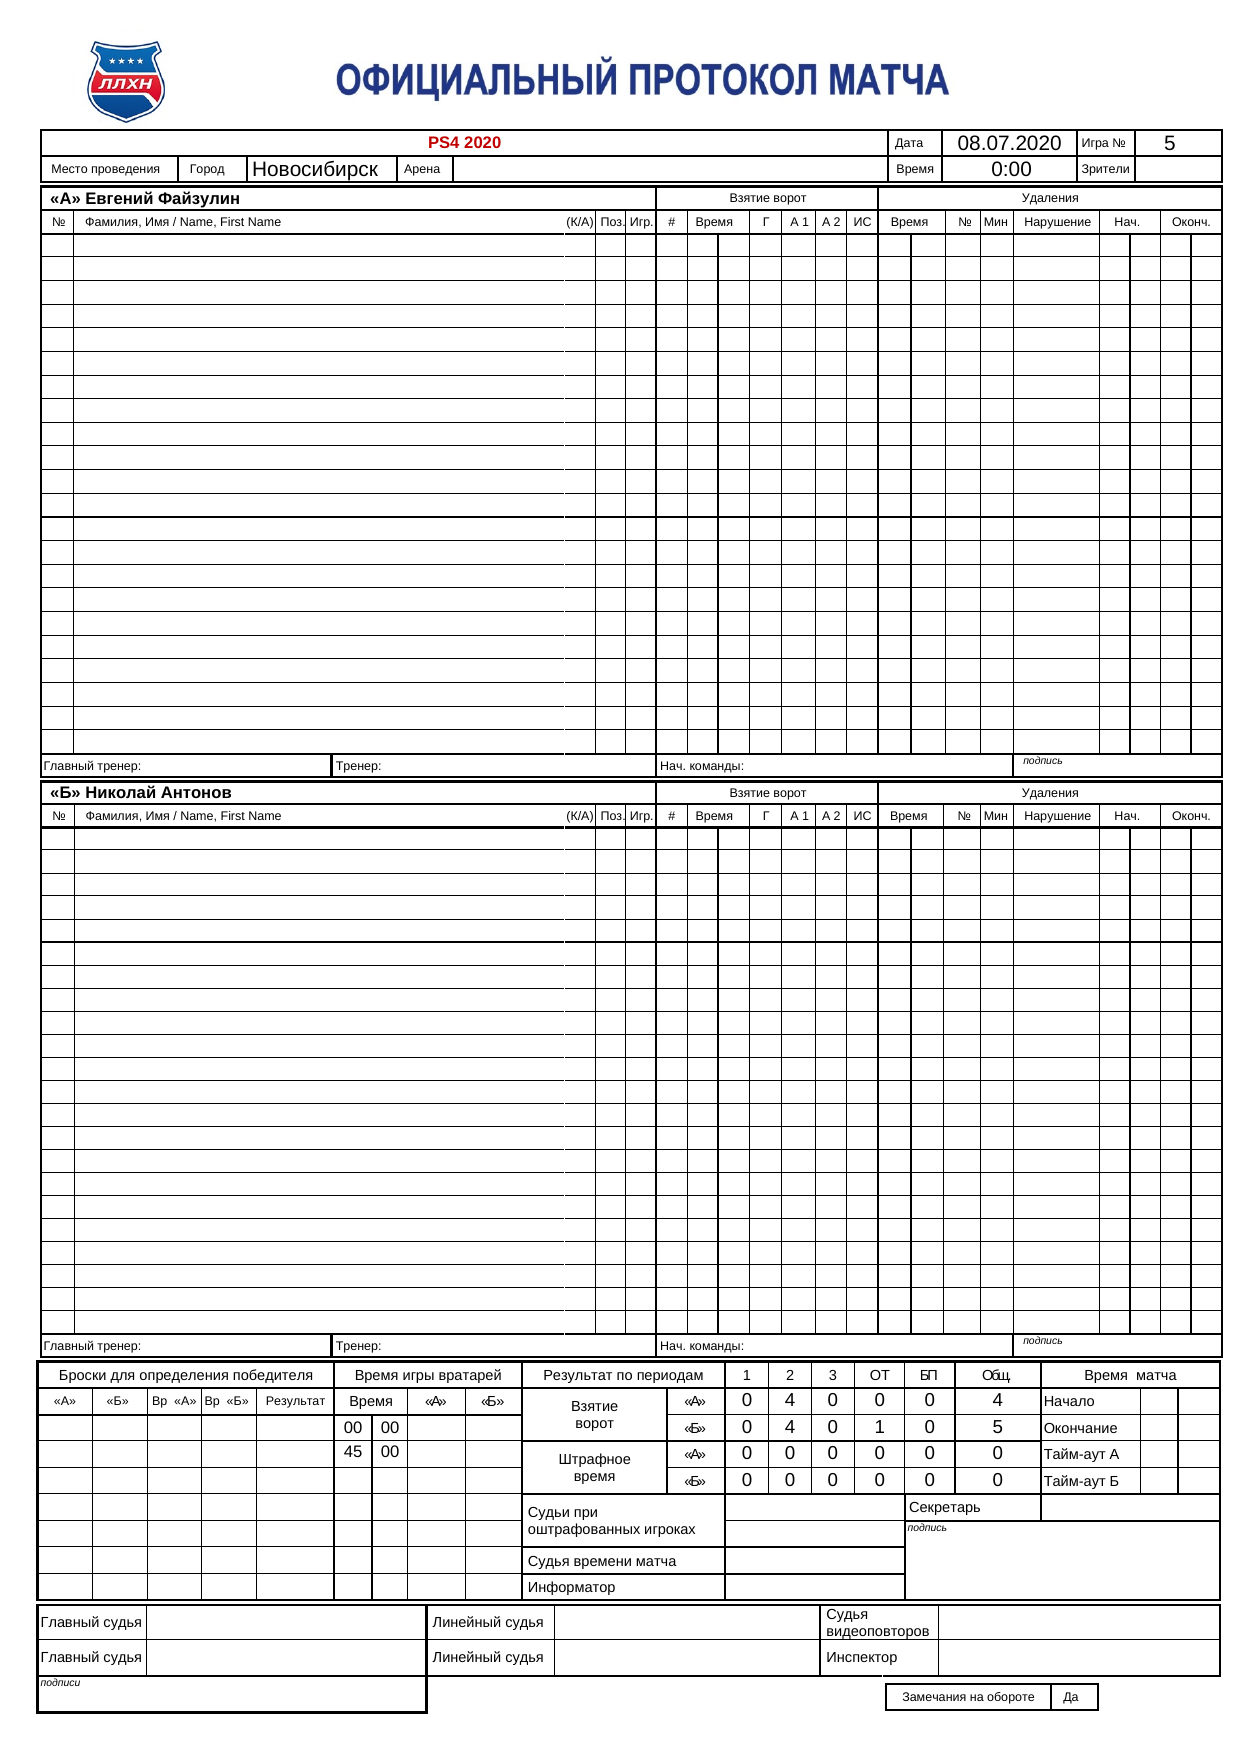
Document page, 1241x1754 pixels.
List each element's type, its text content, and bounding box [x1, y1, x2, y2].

table_cell А 2 [816, 211, 846, 233]
table_cell 0 [726, 1415, 768, 1440]
table_cell [1131, 850, 1160, 872]
table_cell [750, 1104, 781, 1126]
table_cell [626, 966, 655, 987]
table_cell [879, 612, 910, 634]
table_cell [257, 1416, 333, 1440]
table_cell [912, 1150, 943, 1172]
table_cell [565, 896, 595, 918]
table_cell (К/А) [565, 805, 595, 826]
table_cell [750, 943, 781, 964]
table_cell [596, 352, 625, 374]
table_cell [657, 920, 687, 941]
table_header 3 [812, 1363, 854, 1387]
table_cell [565, 730, 595, 753]
table_cell [981, 588, 1013, 611]
table_cell [750, 281, 781, 303]
table_cell Город [179, 157, 246, 181]
table_cell [944, 896, 980, 918]
table_cell [75, 1219, 564, 1241]
table_cell [1161, 399, 1190, 422]
table_cell [565, 1242, 595, 1264]
table_cell [782, 1127, 815, 1149]
table_cell [408, 1416, 465, 1440]
table_cell [42, 1104, 74, 1126]
table_cell 0 [812, 1415, 854, 1440]
table_cell Оконч. [1161, 805, 1221, 826]
table_cell [912, 1265, 943, 1287]
table_header Игра № [1078, 131, 1134, 155]
table_cell [657, 565, 687, 587]
table_cell [657, 707, 687, 729]
table_cell [596, 612, 625, 634]
table_cell [750, 328, 781, 351]
table_cell [1014, 1311, 1099, 1333]
table_cell [912, 920, 943, 941]
table_cell [816, 707, 846, 729]
table_cell [1192, 541, 1221, 564]
table_cell [1100, 920, 1129, 941]
table_cell [1131, 966, 1160, 987]
table_cell [626, 399, 655, 422]
table_cell [565, 518, 595, 540]
table_cell [688, 1288, 717, 1310]
table_cell [657, 1219, 687, 1241]
table_cell [912, 989, 943, 1011]
table_cell [879, 1150, 910, 1172]
table_cell [1014, 446, 1099, 469]
table_cell [1161, 1311, 1190, 1333]
table_cell [596, 588, 625, 611]
table_cell [42, 683, 73, 706]
table_cell [1014, 1104, 1099, 1126]
table_cell Тайм-аут А [1042, 1441, 1140, 1467]
table_cell [981, 1242, 1013, 1264]
table_cell [75, 1035, 564, 1057]
table_cell [879, 1242, 910, 1264]
table_cell [1161, 352, 1190, 374]
table_cell [879, 446, 910, 469]
table_cell [782, 281, 815, 303]
table_cell [39, 1416, 92, 1440]
table_cell [657, 874, 687, 895]
table_cell [750, 1035, 781, 1057]
table_cell [565, 1196, 595, 1218]
table_cell [847, 1196, 877, 1218]
table_cell Судьи при оштрафованных игроках [523, 1495, 724, 1546]
table_cell [847, 829, 877, 849]
table_cell [454, 157, 887, 181]
table_cell [1131, 1196, 1160, 1218]
table_cell [148, 1494, 201, 1520]
table_cell [565, 874, 595, 895]
table_cell [1100, 257, 1129, 280]
table_cell «А» [668, 1389, 724, 1413]
table_cell 4 [956, 1389, 1040, 1413]
table_cell Время [688, 805, 749, 826]
table_cell [596, 896, 625, 918]
table_cell [1100, 612, 1129, 634]
table_cell [565, 943, 595, 964]
table_cell [1161, 612, 1190, 634]
table_cell [750, 376, 781, 398]
table_cell [981, 1150, 1013, 1172]
table_cell [750, 1012, 781, 1033]
table_cell [782, 1150, 815, 1172]
table_cell [981, 966, 1013, 987]
table_cell [93, 1441, 147, 1467]
table_cell [657, 1150, 687, 1172]
table_cell [596, 1311, 625, 1333]
table_cell [847, 1219, 877, 1241]
table_cell [912, 588, 945, 611]
table_cell [1014, 1150, 1099, 1172]
table_cell [466, 1441, 521, 1467]
table_cell [42, 423, 73, 445]
table_cell 0 [726, 1389, 768, 1413]
table_cell [944, 1219, 980, 1241]
table_cell [657, 1081, 687, 1103]
table_cell [202, 1494, 256, 1520]
table_cell [148, 1547, 201, 1573]
table_cell [75, 920, 564, 941]
table_cell [981, 659, 1013, 682]
table_cell [912, 636, 945, 658]
table_cell [39, 1574, 92, 1599]
table_cell [1161, 1081, 1190, 1103]
table_cell Время [889, 157, 941, 181]
table_cell [782, 989, 815, 1011]
table_cell 0 [769, 1468, 811, 1493]
table_cell [1014, 989, 1099, 1011]
table_cell 0 [956, 1468, 1040, 1493]
table_cell [657, 1127, 687, 1149]
table_cell [42, 1012, 74, 1033]
table_cell [750, 1219, 781, 1241]
table_cell [719, 683, 749, 706]
table_cell [1100, 423, 1129, 445]
table_cell [1014, 1288, 1099, 1310]
table_cell [946, 235, 980, 256]
table_cell [1131, 494, 1160, 516]
table_cell [981, 328, 1013, 351]
table_cell [42, 1127, 74, 1149]
table_cell [596, 494, 625, 516]
table_cell [879, 829, 910, 849]
table_cell [719, 1265, 749, 1287]
table_cell [428, 1677, 882, 1711]
table_header Результат по периодам [523, 1363, 724, 1387]
table_cell [847, 707, 877, 729]
table_cell [912, 257, 945, 280]
table_cell [816, 1196, 846, 1218]
table_cell [1161, 423, 1190, 445]
table_cell [1141, 1468, 1177, 1493]
table_cell [782, 1196, 815, 1218]
table_cell Тренер: [333, 1335, 655, 1356]
table_cell [847, 1012, 877, 1033]
table_cell [1014, 281, 1099, 303]
table_cell [1131, 588, 1160, 611]
table_cell [981, 943, 1013, 964]
table_cell [1131, 328, 1160, 351]
table_cell [1131, 829, 1160, 849]
table_cell [750, 829, 781, 849]
table_cell [750, 612, 781, 634]
table_cell № [944, 805, 980, 826]
table_cell [912, 328, 945, 351]
table_header Взятие ворот [657, 188, 877, 209]
table_cell [1161, 989, 1190, 1011]
table_cell [596, 1058, 625, 1079]
table_cell [42, 1288, 74, 1310]
table_cell [816, 494, 846, 516]
table_cell [373, 1547, 407, 1573]
table_cell [719, 281, 749, 303]
table_cell [565, 399, 595, 422]
table_cell [946, 470, 980, 493]
table_cell [981, 399, 1013, 422]
table_cell [688, 1012, 717, 1033]
table_cell [42, 612, 73, 634]
table_cell [1161, 257, 1190, 280]
table_cell [1131, 683, 1160, 706]
table_cell [42, 494, 73, 516]
table_cell [565, 352, 595, 374]
table_cell [93, 1521, 147, 1546]
table_cell [981, 896, 1013, 918]
table_cell [847, 281, 877, 303]
table_cell [596, 257, 625, 280]
table_cell [596, 683, 625, 706]
table_cell [1131, 257, 1160, 280]
table_cell [1161, 920, 1190, 941]
table_cell Время [688, 211, 749, 233]
table_cell [657, 612, 687, 634]
table_cell [1192, 659, 1221, 682]
table_cell [42, 328, 73, 351]
table_cell [719, 1288, 749, 1310]
table_cell [75, 1058, 564, 1079]
table_cell [1131, 1012, 1160, 1033]
table_cell Г [750, 805, 781, 826]
table_cell [626, 470, 655, 493]
table_cell [750, 1242, 781, 1264]
table_cell [688, 257, 717, 280]
table_cell [466, 1521, 521, 1546]
table_cell [565, 636, 595, 658]
table_cell [816, 328, 846, 351]
table_cell [626, 989, 655, 1011]
table_cell «Б » [466, 1389, 521, 1413]
table_cell [148, 1574, 201, 1599]
table_cell [719, 518, 749, 540]
table_cell [466, 1574, 521, 1599]
table_cell [719, 494, 749, 516]
table_cell [74, 257, 564, 280]
table_cell [782, 874, 815, 895]
table_cell Нач. [1100, 211, 1160, 233]
table_cell [1192, 1058, 1221, 1079]
table_cell [688, 399, 717, 422]
table_cell [1100, 707, 1129, 729]
table_cell [626, 707, 655, 729]
table_cell [879, 1288, 910, 1310]
table_cell [596, 1081, 625, 1103]
table_cell [657, 1288, 687, 1310]
table_cell [565, 305, 595, 327]
table_cell [719, 588, 749, 611]
table_cell Время [879, 805, 943, 826]
table_cell [257, 1494, 333, 1520]
table_cell [946, 518, 980, 540]
table_cell [944, 1058, 980, 1079]
table_cell [1014, 874, 1099, 895]
table_cell [596, 281, 625, 303]
table_cell [42, 636, 73, 658]
table_cell [726, 1521, 904, 1546]
table_cell (К/А) [565, 211, 595, 233]
table_cell Новосибирск [248, 157, 396, 181]
table_cell [847, 470, 877, 493]
table_cell [719, 1173, 749, 1195]
table_cell [944, 966, 980, 987]
table_cell [816, 1242, 846, 1264]
table_cell Мин [981, 805, 1013, 826]
table_cell [408, 1521, 465, 1546]
table_cell [1131, 305, 1160, 327]
table_cell [719, 235, 749, 256]
table_cell [816, 850, 846, 872]
table_cell [565, 1173, 595, 1195]
table_cell [750, 874, 781, 895]
table_cell [719, 1035, 749, 1057]
table_cell [1192, 1012, 1221, 1033]
table_cell [981, 1265, 1013, 1287]
table_cell [750, 920, 781, 941]
table_cell [1014, 1265, 1099, 1287]
table_cell [816, 1104, 846, 1126]
table_cell [75, 1150, 564, 1172]
table_cell [1131, 636, 1160, 658]
table_cell [939, 1606, 1219, 1639]
table_cell [879, 1311, 910, 1333]
table_cell [1161, 1219, 1190, 1241]
table_cell [74, 588, 564, 611]
table_cell [1192, 494, 1221, 516]
table_cell «Б» [668, 1468, 724, 1493]
table_cell [944, 874, 980, 895]
table_cell 0 [726, 1468, 768, 1493]
table_cell [596, 1104, 625, 1126]
table_cell [912, 1173, 943, 1195]
table_cell [816, 1058, 846, 1079]
table_cell [148, 1441, 201, 1467]
table_cell [750, 235, 781, 256]
table_cell [1014, 1058, 1099, 1079]
table_cell [39, 1494, 92, 1520]
table_header Дата [889, 131, 941, 155]
table_cell 0 [905, 1442, 954, 1467]
table_cell [626, 1311, 655, 1333]
table_cell [719, 446, 749, 469]
table_cell [1131, 446, 1160, 469]
table_cell [719, 423, 749, 445]
table_cell [688, 352, 717, 374]
table_cell [1192, 376, 1221, 398]
table_cell [688, 989, 717, 1011]
table_cell [782, 1173, 815, 1195]
table_cell [946, 636, 980, 658]
table_cell [42, 659, 73, 682]
table_cell [944, 829, 980, 849]
table_cell [75, 829, 564, 849]
table_cell [816, 1311, 846, 1333]
table_cell [75, 1196, 564, 1218]
table_cell [1161, 470, 1190, 493]
table_cell Нач. команды: [657, 1335, 1012, 1356]
table_cell [750, 1150, 781, 1172]
table_cell [657, 730, 687, 753]
table_cell [1131, 730, 1160, 753]
table_cell [1100, 966, 1129, 987]
table_cell [657, 1196, 687, 1218]
table_cell [1014, 423, 1099, 445]
table_cell [565, 1058, 595, 1079]
table_cell [912, 1012, 943, 1033]
table_cell [816, 281, 846, 303]
table_cell [879, 659, 910, 682]
table_cell [847, 423, 877, 445]
table_cell [39, 1441, 92, 1467]
table_cell [596, 399, 625, 422]
table_cell [879, 730, 910, 753]
table_cell [596, 636, 625, 658]
table_cell [782, 1104, 815, 1126]
table_cell [719, 850, 749, 872]
table_cell 4 [769, 1415, 811, 1440]
table_cell [782, 659, 815, 682]
table_cell [816, 1173, 846, 1195]
table_cell [1100, 730, 1129, 753]
table_cell [847, 328, 877, 351]
table_cell [42, 966, 74, 987]
table_cell [879, 1127, 910, 1149]
table_cell [1192, 1311, 1221, 1333]
table_cell [626, 494, 655, 516]
table_cell [626, 850, 655, 872]
table_cell [202, 1441, 256, 1467]
table_cell [782, 305, 815, 327]
table_cell [555, 1606, 819, 1639]
table_header Взятие ворот [657, 783, 877, 803]
table_cell [816, 730, 846, 753]
table_cell [565, 376, 595, 398]
table_cell [1014, 1242, 1099, 1264]
table_cell [596, 235, 625, 256]
table_cell [257, 1521, 333, 1546]
table_cell [912, 1196, 943, 1218]
table_cell [626, 1196, 655, 1218]
table_cell [946, 423, 980, 445]
table_cell [782, 707, 815, 729]
table_cell [847, 565, 877, 587]
table_cell 5 [956, 1415, 1040, 1440]
table_cell [847, 1127, 877, 1149]
table_cell [1014, 518, 1099, 540]
table_cell [596, 874, 625, 895]
table_cell [847, 399, 877, 422]
table_cell [944, 1242, 980, 1264]
table_cell [74, 565, 564, 587]
table_cell 0 [855, 1468, 904, 1493]
table_cell [816, 446, 846, 469]
table_cell [1161, 518, 1190, 540]
table_cell [657, 423, 687, 445]
table_cell 0 [905, 1415, 954, 1440]
table_cell 0 [812, 1389, 854, 1413]
table_cell [782, 399, 815, 422]
table_cell [750, 659, 781, 682]
table_header 08.07.2020 [943, 131, 1076, 155]
table_cell [782, 920, 815, 941]
table_cell [565, 966, 595, 987]
table_cell 0:00 [943, 157, 1076, 181]
table_cell [75, 1127, 564, 1149]
table_cell [1161, 1035, 1190, 1057]
table_cell [816, 470, 846, 493]
table_cell [879, 588, 910, 611]
table_cell [782, 352, 815, 374]
table_cell [816, 612, 846, 634]
table_cell [1179, 1441, 1219, 1467]
table_cell [847, 541, 877, 564]
table_cell [1014, 352, 1099, 374]
table_cell [1161, 1058, 1190, 1079]
table_cell [944, 1012, 980, 1033]
table_cell [596, 518, 625, 540]
table_cell Результат [257, 1389, 333, 1413]
table_cell [1192, 989, 1221, 1011]
table_cell [782, 446, 815, 469]
table_cell [1014, 850, 1099, 872]
table_cell [1131, 235, 1160, 256]
table_cell [1136, 157, 1221, 181]
table_cell [626, 281, 655, 303]
table_cell [688, 541, 717, 564]
table_cell [946, 730, 980, 753]
table_cell [847, 1265, 877, 1287]
table_cell Фамилия, Имя / Name, First Name [75, 805, 565, 826]
table_cell [1192, 943, 1221, 964]
table_cell [816, 518, 846, 540]
table_cell [944, 1196, 980, 1218]
table_cell [816, 989, 846, 1011]
table_cell [42, 1150, 74, 1172]
table_cell [816, 565, 846, 587]
table_cell [782, 1311, 815, 1333]
table_cell [1100, 874, 1129, 895]
table_cell 00 [335, 1416, 371, 1440]
table_cell [726, 1548, 904, 1573]
table_cell [466, 1416, 521, 1440]
table_cell «А» [39, 1389, 92, 1413]
table_cell Мин [981, 211, 1013, 233]
table_cell [912, 874, 943, 895]
table_cell [719, 896, 749, 918]
table_cell [626, 683, 655, 706]
table_cell [912, 730, 945, 753]
table_cell [750, 518, 781, 540]
table_cell [1161, 943, 1190, 964]
table_cell Вр «А» [148, 1389, 201, 1413]
table_cell [879, 399, 910, 422]
table_cell [847, 730, 877, 753]
table_cell [42, 1081, 74, 1103]
table_cell [912, 470, 945, 493]
table_cell [1192, 636, 1221, 658]
table_cell [816, 399, 846, 422]
table_cell [1161, 1288, 1190, 1310]
table_cell [944, 1127, 980, 1149]
table_cell [1161, 541, 1190, 564]
table_cell [74, 730, 564, 753]
table_cell [816, 588, 846, 611]
table_cell [750, 966, 781, 987]
table_cell [782, 1035, 815, 1057]
table_cell [1014, 1035, 1099, 1057]
table_cell [688, 588, 717, 611]
table_cell [626, 257, 655, 280]
table_cell [74, 683, 564, 706]
table_cell [946, 707, 980, 729]
table_cell [688, 1104, 717, 1126]
table_cell [1131, 612, 1160, 634]
table_cell [981, 565, 1013, 587]
table_cell [1014, 829, 1099, 849]
table_cell [816, 376, 846, 398]
table_cell [596, 470, 625, 493]
table_cell [782, 683, 815, 706]
table_cell [688, 829, 717, 849]
table_cell [750, 1288, 781, 1310]
table_cell [1192, 730, 1221, 753]
table_cell [847, 588, 877, 611]
table_cell [565, 541, 595, 564]
table_cell [75, 966, 564, 987]
table_cell [688, 235, 717, 256]
table_cell [626, 352, 655, 374]
table_cell [1100, 1127, 1129, 1149]
table_cell [750, 305, 781, 327]
table_cell [1131, 920, 1160, 941]
table_cell [946, 494, 980, 516]
table_cell Инспектор [821, 1640, 938, 1675]
table_cell [626, 943, 655, 964]
table_cell [555, 1640, 819, 1675]
table_cell [750, 896, 781, 918]
table_cell [719, 470, 749, 493]
table_cell [74, 352, 564, 374]
table_cell [1192, 518, 1221, 540]
table_cell [1100, 1104, 1129, 1126]
table_cell [1014, 1196, 1099, 1218]
table_cell [1100, 683, 1129, 706]
table_cell [1014, 494, 1099, 516]
table_cell [847, 659, 877, 682]
table_cell [750, 470, 781, 493]
table_cell [74, 707, 564, 729]
table_cell [626, 1242, 655, 1264]
table_cell 0 [855, 1442, 904, 1467]
table_cell [944, 989, 980, 1011]
table_cell [688, 446, 717, 469]
table_cell [816, 943, 846, 964]
table_cell [42, 943, 74, 964]
table_cell [879, 1012, 910, 1033]
table_cell [1192, 399, 1221, 422]
table_cell [816, 1265, 846, 1287]
table_cell [1131, 874, 1160, 895]
table_cell [782, 1265, 815, 1287]
table_cell [688, 659, 717, 682]
table_cell [1161, 446, 1190, 469]
table_cell [565, 1265, 595, 1287]
table_cell [657, 1058, 687, 1079]
table_cell [981, 636, 1013, 658]
table_cell [596, 707, 625, 729]
table_cell [1014, 707, 1099, 729]
table_cell Г [750, 211, 781, 233]
table_cell [879, 565, 910, 587]
table_cell ИС [847, 805, 877, 826]
table_cell [816, 1012, 846, 1033]
table_cell [148, 1521, 201, 1546]
table_cell [626, 659, 655, 682]
table_cell [750, 541, 781, 564]
table_cell [1100, 1173, 1129, 1195]
table_cell [719, 352, 749, 374]
table_header «А» Евгений Файзулин [42, 188, 655, 209]
table_cell [39, 1468, 92, 1493]
table_cell [719, 1104, 749, 1126]
table_cell [1192, 281, 1221, 303]
table_cell [816, 1150, 846, 1172]
table_header Время игры вратарей [335, 1363, 521, 1387]
table_cell [782, 1219, 815, 1241]
table_cell [565, 707, 595, 729]
table_cell [147, 1606, 425, 1639]
table_cell [719, 1196, 749, 1218]
table_cell [202, 1547, 256, 1573]
table_cell [1100, 376, 1129, 398]
table_cell Главный судья [39, 1606, 146, 1639]
table_cell [1131, 399, 1160, 422]
table_cell [42, 1311, 74, 1333]
table_cell [816, 423, 846, 445]
table_cell [657, 446, 687, 469]
table_cell [1014, 1081, 1099, 1103]
table_cell 00 [373, 1416, 407, 1440]
table_cell [879, 707, 910, 729]
table_cell [981, 730, 1013, 753]
table_cell [1131, 659, 1160, 682]
table_cell [879, 423, 910, 445]
table_cell Тайм-аут Б [1042, 1468, 1140, 1493]
table_cell [1100, 470, 1129, 493]
table_cell [1192, 446, 1221, 469]
table_cell [1192, 1196, 1221, 1218]
table_cell [565, 850, 595, 872]
table_cell [750, 1311, 781, 1333]
table_cell 0 [812, 1442, 854, 1467]
table_cell [688, 1242, 717, 1264]
table_cell [1131, 1081, 1160, 1103]
table_cell [626, 896, 655, 918]
table_cell А 1 [782, 211, 815, 233]
table_cell Судья видеоповторов [821, 1606, 938, 1639]
table_cell [782, 1058, 815, 1079]
table_cell [912, 1081, 943, 1103]
table_cell [1014, 470, 1099, 493]
table_cell [596, 989, 625, 1011]
table_cell [74, 518, 564, 540]
table_cell 0 [726, 1442, 768, 1467]
table_cell [912, 1311, 943, 1333]
table_cell [42, 989, 74, 1011]
table_cell [981, 446, 1013, 469]
table_cell [782, 470, 815, 493]
table_cell [879, 1035, 910, 1057]
table_cell [1131, 1288, 1160, 1310]
table_cell [596, 1150, 625, 1172]
table_cell [1131, 541, 1160, 564]
table_cell [946, 541, 980, 564]
table_cell [1161, 896, 1190, 918]
table_cell ИС [847, 211, 877, 233]
table_cell [1131, 1058, 1160, 1079]
table_cell Арена [398, 157, 452, 181]
table_cell [42, 470, 73, 493]
table_cell [912, 1219, 943, 1241]
table_cell [626, 612, 655, 634]
table_cell [782, 328, 815, 351]
table_cell [750, 446, 781, 469]
table_cell [879, 494, 910, 516]
table_cell [335, 1494, 371, 1520]
table_cell [1014, 730, 1099, 753]
table_cell [657, 328, 687, 351]
table_cell [657, 1311, 687, 1333]
table_cell [879, 518, 910, 540]
table_cell [1192, 423, 1221, 445]
table_cell [944, 1288, 980, 1310]
table_cell [981, 850, 1013, 872]
table_cell [816, 636, 846, 658]
table_cell [946, 305, 980, 327]
table_cell [688, 470, 717, 493]
table_cell [847, 494, 877, 516]
table_cell [657, 636, 687, 658]
table_cell [847, 1058, 877, 1079]
table_cell [1192, 874, 1221, 895]
table_cell [688, 305, 717, 327]
table_cell [596, 1242, 625, 1264]
table_cell Главный тренер: [42, 1335, 330, 1356]
table_cell [847, 612, 877, 634]
table_cell [74, 328, 564, 351]
table_cell [202, 1416, 256, 1440]
table_cell [847, 1104, 877, 1126]
table_cell [688, 920, 717, 941]
table_cell [879, 636, 910, 658]
table_cell 0 [956, 1442, 1040, 1467]
table_cell [657, 257, 687, 280]
table_cell [750, 683, 781, 706]
table_cell [981, 541, 1013, 564]
table_cell [816, 1219, 846, 1241]
table_cell [750, 707, 781, 729]
table_cell [42, 1196, 74, 1218]
table_cell [847, 966, 877, 987]
table_cell [719, 730, 749, 753]
table_cell [816, 874, 846, 895]
table_cell Нач. [1100, 805, 1160, 826]
table_cell [750, 989, 781, 1011]
table_cell [657, 659, 687, 682]
table_cell [1192, 683, 1221, 706]
table_cell 0 [855, 1389, 904, 1413]
table_cell [1161, 1127, 1190, 1149]
table_cell Начало [1042, 1389, 1140, 1413]
table_cell [782, 518, 815, 540]
table_cell [750, 352, 781, 374]
table_cell [626, 1035, 655, 1057]
table_cell [981, 1058, 1013, 1079]
table_cell [944, 1173, 980, 1195]
table_cell [879, 352, 910, 374]
table_cell [74, 376, 564, 398]
table_cell [1161, 829, 1190, 849]
table_cell [847, 874, 877, 895]
table_cell 4 [769, 1389, 811, 1413]
table_cell [626, 235, 655, 256]
table_cell [944, 1081, 980, 1103]
table_cell [912, 565, 945, 587]
table_cell [1161, 1104, 1190, 1126]
table_cell [1014, 896, 1099, 918]
table_cell [42, 1173, 74, 1195]
table_cell # [657, 211, 687, 233]
table_cell [657, 235, 687, 256]
table_cell [657, 1173, 687, 1195]
table_cell подпись [1014, 755, 1221, 776]
table_cell [1100, 518, 1129, 540]
table_cell [944, 943, 980, 964]
table_cell [657, 518, 687, 540]
table_cell [782, 565, 815, 587]
table_cell [750, 850, 781, 872]
table_cell [42, 1219, 74, 1241]
table_cell [565, 235, 595, 256]
table_cell [1192, 565, 1221, 587]
table_cell [1100, 399, 1129, 422]
table_header PS4 2020 [42, 131, 887, 155]
table_cell [944, 1150, 980, 1172]
table_cell [879, 966, 910, 987]
table_cell [1014, 376, 1099, 398]
table_cell [816, 257, 846, 280]
table_cell [1014, 305, 1099, 327]
table_cell [912, 1058, 943, 1079]
table_cell [816, 896, 846, 918]
table_cell [657, 494, 687, 516]
table_cell [750, 494, 781, 516]
table_cell [688, 565, 717, 587]
table_cell [688, 1127, 717, 1149]
table_cell [257, 1547, 333, 1573]
table_cell [726, 1575, 904, 1599]
table_cell [1161, 636, 1190, 658]
table_cell [912, 281, 945, 303]
table_cell [1131, 423, 1160, 445]
table_cell [688, 874, 717, 895]
table_cell [657, 1242, 687, 1264]
table_cell [946, 352, 980, 374]
table_cell [912, 376, 945, 398]
table_cell [879, 1173, 910, 1195]
table_cell [657, 1012, 687, 1033]
table_cell [626, 1265, 655, 1287]
table_cell [1014, 257, 1099, 280]
table_cell [657, 896, 687, 918]
table_cell [596, 1173, 625, 1195]
table_cell [408, 1468, 465, 1493]
table_cell [565, 257, 595, 280]
table_cell [1014, 966, 1099, 987]
table_cell [719, 1242, 749, 1264]
table_cell [42, 1035, 74, 1057]
table_cell [1100, 446, 1129, 469]
table_cell [981, 423, 1013, 445]
table_cell [1192, 588, 1221, 611]
table_cell № [946, 211, 980, 233]
table_cell [1100, 1196, 1129, 1218]
table_cell [408, 1441, 465, 1467]
table_cell [1192, 707, 1221, 729]
table_cell [879, 281, 910, 303]
table_cell [202, 1468, 256, 1493]
table_cell [688, 1173, 717, 1195]
table_cell [1131, 1035, 1160, 1057]
table_cell «Б» [668, 1415, 724, 1440]
table_cell [782, 423, 815, 445]
table_cell [750, 1127, 781, 1149]
table_cell [1161, 235, 1190, 256]
table_cell [466, 1547, 521, 1573]
table_cell [750, 565, 781, 587]
table_cell [596, 423, 625, 445]
table_cell [981, 1219, 1013, 1241]
table_cell [42, 305, 73, 327]
table_cell [944, 850, 980, 872]
table_cell [1100, 1288, 1129, 1310]
table_cell [946, 376, 980, 398]
table_cell [1014, 1173, 1099, 1195]
table_cell [565, 829, 595, 849]
table_cell [782, 943, 815, 964]
table_cell [596, 1035, 625, 1057]
table_cell [719, 1219, 749, 1241]
table_cell [1014, 588, 1099, 611]
table_cell [879, 989, 910, 1011]
table_cell [847, 989, 877, 1011]
table_cell [816, 1035, 846, 1057]
table_header Общ. [956, 1363, 1040, 1387]
table_cell [565, 1219, 595, 1241]
table_cell [657, 829, 687, 849]
table_cell [1161, 1265, 1190, 1287]
table_cell Главный тренер: [42, 755, 330, 776]
table_cell [879, 683, 910, 706]
table_cell [782, 1081, 815, 1103]
table_cell [816, 1081, 846, 1103]
table_cell [688, 943, 717, 964]
table_cell [981, 257, 1013, 280]
table_cell [750, 1265, 781, 1287]
table_cell [944, 1311, 980, 1333]
table_cell [39, 1547, 92, 1573]
table_cell [688, 1311, 717, 1333]
table_cell [847, 305, 877, 327]
table_cell [148, 1468, 201, 1493]
table_cell [879, 328, 910, 351]
table_cell Время [335, 1389, 407, 1413]
table_cell [847, 683, 877, 706]
table_cell [981, 989, 1013, 1011]
table_cell Взятие ворот [523, 1389, 666, 1440]
table_cell [75, 1173, 564, 1195]
table_cell [1192, 1035, 1221, 1057]
table_cell 00 [373, 1441, 407, 1467]
table_cell [981, 920, 1013, 941]
table_cell [719, 636, 749, 658]
table_cell [75, 1288, 564, 1310]
table_cell [657, 352, 687, 374]
table_cell [981, 352, 1013, 374]
table_cell [1100, 659, 1129, 682]
table_cell [1161, 707, 1190, 729]
table_cell [626, 1219, 655, 1241]
table_cell Время [879, 211, 945, 233]
table_cell [1100, 328, 1129, 351]
table_cell [1100, 1035, 1129, 1057]
table_cell [750, 257, 781, 280]
table_cell [1131, 1219, 1160, 1241]
table_cell [657, 989, 687, 1011]
table_cell [1161, 588, 1190, 611]
table_cell [847, 1288, 877, 1310]
table_cell [74, 612, 564, 634]
table_cell [688, 636, 717, 658]
table_cell [74, 470, 564, 493]
table_cell [626, 446, 655, 469]
table_cell [1100, 281, 1129, 303]
table_cell [879, 943, 910, 964]
table_cell [688, 730, 717, 753]
table_cell [688, 281, 717, 303]
table_cell [1131, 281, 1160, 303]
table_cell [1100, 541, 1129, 564]
table_cell [657, 1265, 687, 1287]
table_cell [879, 235, 910, 256]
table_cell [466, 1468, 521, 1493]
table_cell [75, 1104, 564, 1126]
table_cell [816, 920, 846, 941]
table_cell [912, 352, 945, 374]
table_cell [596, 1288, 625, 1310]
table_cell [719, 1150, 749, 1172]
table_cell № [42, 211, 73, 233]
table_cell [688, 376, 717, 398]
table_cell [816, 829, 846, 849]
table_cell [981, 376, 1013, 398]
table_cell [74, 541, 564, 564]
table_cell [981, 518, 1013, 540]
table_cell [408, 1494, 465, 1520]
table_cell [596, 966, 625, 987]
table_cell [719, 874, 749, 895]
table_cell [688, 1081, 717, 1103]
table_cell [847, 1150, 877, 1172]
table_cell [626, 1173, 655, 1195]
table_cell [1131, 376, 1160, 398]
table_cell [626, 518, 655, 540]
table_cell [847, 446, 877, 469]
table_cell Зрители [1078, 157, 1134, 181]
table_cell [719, 707, 749, 729]
table_cell [1014, 943, 1099, 964]
table_cell [816, 235, 846, 256]
table_cell [879, 541, 910, 564]
table_cell [565, 683, 595, 706]
table_cell [626, 829, 655, 849]
table_cell [981, 1104, 1013, 1126]
table_cell [1161, 659, 1190, 682]
table_cell [565, 1150, 595, 1172]
table_cell [657, 376, 687, 398]
table_cell [626, 1104, 655, 1126]
table_cell [75, 1081, 564, 1103]
table_cell 0 [769, 1442, 811, 1467]
table_cell [657, 399, 687, 422]
table_cell [719, 920, 749, 941]
table_cell [912, 423, 945, 445]
table_cell [626, 328, 655, 351]
table_cell [626, 874, 655, 895]
table_cell [719, 943, 749, 964]
table_cell [1192, 328, 1221, 351]
table_cell «Б» [93, 1389, 147, 1413]
table_cell 1 [855, 1415, 904, 1440]
table_cell Поз. [596, 211, 625, 233]
table_cell [719, 328, 749, 351]
table_cell [626, 565, 655, 587]
table_cell [148, 1416, 201, 1440]
table_cell [847, 1035, 877, 1057]
table_cell [879, 376, 910, 398]
table_cell [93, 1416, 147, 1440]
table_cell [750, 1196, 781, 1218]
table_cell [816, 541, 846, 564]
table_cell [565, 1288, 595, 1310]
table_cell [1192, 850, 1221, 872]
table_cell [879, 1219, 910, 1241]
table_cell [782, 730, 815, 753]
table_cell [42, 518, 73, 540]
table_cell [912, 399, 945, 422]
table_cell [750, 588, 781, 611]
table_cell [1014, 328, 1099, 351]
table_cell [373, 1494, 407, 1520]
table_cell [596, 920, 625, 941]
table_cell [719, 1012, 749, 1033]
table_cell [1100, 565, 1129, 587]
table_cell [1131, 1104, 1160, 1126]
picture [5, 28, 1179, 129]
table_cell [42, 1265, 74, 1287]
table_cell [93, 1468, 147, 1493]
table_cell [657, 541, 687, 564]
table_cell [657, 966, 687, 987]
table_cell [1131, 943, 1160, 964]
table_cell [981, 1196, 1013, 1218]
table_cell [657, 470, 687, 493]
table_cell подписи [39, 1677, 425, 1711]
table_cell [202, 1574, 256, 1599]
table_cell [565, 612, 595, 634]
table_cell [626, 376, 655, 398]
table_cell [1014, 1127, 1099, 1149]
table_cell [75, 874, 564, 895]
table_cell [1131, 1127, 1160, 1149]
table_cell [879, 470, 910, 493]
table_cell [42, 829, 74, 849]
table_cell [847, 920, 877, 941]
table_cell [626, 1058, 655, 1079]
table_cell [981, 305, 1013, 327]
table_cell [750, 1173, 781, 1195]
table_cell [657, 281, 687, 303]
table_cell [42, 281, 73, 303]
table_cell [93, 1547, 147, 1573]
table_cell [816, 966, 846, 987]
table_cell [981, 1127, 1013, 1149]
table_cell [1100, 1058, 1129, 1079]
table_cell [1099, 1682, 1220, 1711]
table_cell [596, 1127, 625, 1149]
table_cell [1100, 494, 1129, 516]
table_header Удаления [879, 783, 1221, 803]
table_cell [1100, 989, 1129, 1011]
table_cell [626, 305, 655, 327]
table_cell [42, 257, 73, 280]
table_cell [946, 659, 980, 682]
table_cell 45 [335, 1441, 371, 1467]
table_cell [879, 1104, 910, 1126]
table_cell [565, 1035, 595, 1057]
table_cell Фамилия, Имя / Name, First Name [74, 211, 565, 233]
table_cell [750, 399, 781, 422]
table_cell Поз. [596, 805, 625, 826]
table_cell [847, 257, 877, 280]
table_cell [1131, 470, 1160, 493]
table_cell [912, 659, 945, 682]
table_cell А 2 [816, 805, 846, 826]
table_cell [42, 399, 73, 422]
table_cell [466, 1494, 521, 1520]
table_cell [565, 565, 595, 587]
table_cell [1100, 588, 1129, 611]
table_cell Нач. команды: [657, 755, 1012, 776]
table_cell [688, 707, 717, 729]
table_cell А 1 [782, 805, 815, 826]
table_cell [847, 896, 877, 918]
table_cell [847, 850, 877, 872]
table_cell [1131, 1265, 1160, 1287]
table_cell [944, 1104, 980, 1126]
table_cell [257, 1441, 333, 1467]
table_cell [1100, 896, 1129, 918]
table_cell Нарушение [1014, 805, 1099, 826]
table_cell [981, 1311, 1013, 1333]
table_cell [1131, 1311, 1160, 1333]
table_cell [1014, 659, 1099, 682]
table_cell [1161, 305, 1190, 327]
table_cell 0 [905, 1389, 954, 1413]
table_cell [1192, 470, 1221, 493]
table_header 5 [1136, 131, 1221, 155]
table_cell [1192, 1150, 1221, 1172]
table_cell [719, 305, 749, 327]
table_cell [847, 1311, 877, 1333]
table_cell [946, 612, 980, 634]
table_cell Нарушение [1014, 211, 1099, 233]
table_cell [335, 1574, 371, 1599]
table_cell [816, 659, 846, 682]
table_cell [847, 1242, 877, 1264]
table_cell [1100, 352, 1129, 374]
table_cell [1014, 399, 1099, 422]
table_cell [626, 1288, 655, 1310]
table_cell [879, 1081, 910, 1103]
table_cell [847, 1081, 877, 1103]
table_cell [565, 1104, 595, 1126]
table_cell [719, 257, 749, 280]
table_cell [408, 1547, 465, 1573]
table_cell [596, 328, 625, 351]
table_cell [981, 1012, 1013, 1033]
table_cell Окончание [1042, 1415, 1140, 1440]
table_cell [1192, 257, 1221, 280]
table_cell [1100, 235, 1129, 256]
table_cell [946, 588, 980, 611]
table_cell [74, 399, 564, 422]
table_cell [816, 683, 846, 706]
table_cell [1100, 829, 1129, 849]
table_cell [879, 920, 910, 941]
table_cell [912, 966, 943, 987]
table_cell [847, 376, 877, 398]
table_cell [879, 1058, 910, 1079]
table_cell [42, 235, 73, 256]
table_cell [719, 659, 749, 682]
table_cell [847, 1173, 877, 1195]
table_cell [879, 1196, 910, 1218]
table_cell [1161, 1196, 1190, 1218]
table_cell подпись [906, 1522, 1219, 1599]
table_cell # [657, 805, 687, 826]
table_cell [816, 1127, 846, 1149]
table_cell [1192, 1127, 1221, 1149]
table_cell [626, 1150, 655, 1172]
table_cell [1192, 920, 1221, 941]
table_cell [596, 565, 625, 587]
table_cell [981, 1173, 1013, 1195]
table_cell [939, 1640, 1219, 1675]
table_cell [688, 896, 717, 918]
table_cell [912, 305, 945, 327]
table_cell Линейный судья [428, 1640, 554, 1675]
table_cell [1131, 1150, 1160, 1172]
table_cell [750, 636, 781, 658]
table_cell [373, 1468, 407, 1493]
table_cell [782, 1012, 815, 1033]
table_cell [596, 850, 625, 872]
table_cell 0 [812, 1468, 854, 1493]
table_cell Оконч. [1161, 211, 1221, 233]
table_cell [1179, 1415, 1219, 1440]
table_cell [981, 707, 1013, 729]
table_cell [719, 541, 749, 564]
table_cell [626, 1127, 655, 1149]
table_cell [912, 494, 945, 516]
table_cell [981, 281, 1013, 303]
table_cell [1014, 683, 1099, 706]
table_cell [1179, 1389, 1219, 1413]
table_cell [335, 1468, 371, 1493]
table_cell [1192, 305, 1221, 327]
table_cell [879, 305, 910, 327]
table_cell [719, 829, 749, 849]
table_cell [626, 1012, 655, 1033]
table_cell [565, 328, 595, 351]
table_cell [782, 612, 815, 634]
table_cell [1014, 541, 1099, 564]
table_cell [912, 829, 943, 849]
table_cell [1192, 352, 1221, 374]
table_cell [912, 235, 945, 256]
table_cell [1192, 235, 1221, 256]
table_cell [688, 1219, 717, 1241]
table_cell [1192, 1265, 1221, 1287]
table_cell [1141, 1415, 1177, 1440]
table_cell [782, 257, 815, 280]
table_cell [1141, 1389, 1177, 1413]
table_cell [1161, 565, 1190, 587]
table_cell [1131, 565, 1160, 587]
table_cell [1192, 1104, 1221, 1126]
table_cell [719, 376, 749, 398]
table_cell [657, 683, 687, 706]
table_header Броски для определения победителя [39, 1363, 333, 1387]
table_cell [75, 1012, 564, 1033]
table_cell [75, 896, 564, 918]
table_cell [657, 1104, 687, 1126]
table_cell [1192, 1081, 1221, 1103]
table_cell Линейный судья [428, 1606, 554, 1639]
table_cell [1161, 850, 1190, 872]
table_cell [1161, 376, 1190, 398]
table_cell [626, 636, 655, 658]
table_cell [335, 1521, 371, 1546]
table_cell [657, 1035, 687, 1057]
table_cell [1100, 1219, 1129, 1241]
table_cell Информатор [523, 1575, 724, 1599]
table_cell [74, 636, 564, 658]
table_cell [74, 446, 564, 469]
table_cell [912, 707, 945, 729]
table_cell [42, 352, 73, 374]
table_cell [782, 896, 815, 918]
table_cell [626, 920, 655, 941]
table_header 1 [726, 1363, 768, 1387]
table_cell [1131, 707, 1160, 729]
table_cell [782, 829, 815, 849]
table_cell [565, 1311, 595, 1333]
table_cell [1131, 989, 1160, 1011]
table_cell Главный судья [39, 1640, 146, 1675]
table_cell Судья времени матча [523, 1548, 724, 1573]
table_cell [912, 1104, 943, 1126]
table_cell [944, 920, 980, 941]
table_cell [1161, 874, 1190, 895]
table_cell [74, 494, 564, 516]
table_cell [626, 1081, 655, 1103]
table_cell [946, 281, 980, 303]
table_cell [981, 235, 1013, 256]
table_cell [879, 850, 910, 872]
table_cell [912, 1242, 943, 1264]
table_cell [93, 1574, 147, 1599]
table_cell [719, 565, 749, 587]
table_cell [565, 1081, 595, 1103]
table_cell [1100, 1242, 1129, 1264]
table_cell [719, 1311, 749, 1333]
table_cell [912, 1288, 943, 1310]
table_cell [565, 1012, 595, 1033]
table_cell [847, 235, 877, 256]
table_cell [1014, 612, 1099, 634]
table_cell [946, 446, 980, 469]
table_cell [847, 943, 877, 964]
table_cell [257, 1574, 333, 1599]
table_cell [657, 943, 687, 964]
table_cell [1161, 730, 1190, 753]
table_cell [565, 920, 595, 941]
table_cell [42, 850, 74, 872]
table_cell [565, 1127, 595, 1149]
table_cell [42, 730, 73, 753]
table_cell [1100, 1012, 1129, 1033]
table_cell [596, 376, 625, 398]
table_cell [565, 494, 595, 516]
table_cell [912, 518, 945, 540]
table_cell [565, 423, 595, 445]
table_cell [1100, 305, 1129, 327]
table_cell [626, 730, 655, 753]
table_header Да [1052, 1685, 1097, 1709]
table_cell [688, 612, 717, 634]
table_cell [596, 541, 625, 564]
table_cell [750, 730, 781, 753]
table_cell [42, 1058, 74, 1079]
table_cell [1131, 896, 1160, 918]
table_cell 0 [905, 1468, 954, 1493]
table_cell [74, 235, 564, 256]
table_cell Игр. [626, 805, 655, 826]
table_header ОТ [855, 1363, 904, 1387]
table_cell Игр. [626, 211, 655, 233]
table_cell Вр «Б» [202, 1389, 256, 1413]
table_cell [74, 659, 564, 682]
table_cell [1131, 518, 1160, 540]
table_cell [688, 1196, 717, 1218]
table_cell [981, 1035, 1013, 1057]
table_cell [782, 588, 815, 611]
table_header БП [905, 1363, 954, 1387]
table_cell [42, 920, 74, 941]
table_cell [1161, 683, 1190, 706]
table_cell [782, 494, 815, 516]
table_cell [847, 352, 877, 374]
table_cell [565, 281, 595, 303]
table_cell [75, 1242, 564, 1264]
table_header Замечания на обороте [887, 1685, 1050, 1709]
table_cell [1141, 1441, 1177, 1467]
table_cell [596, 943, 625, 964]
table_cell [782, 541, 815, 564]
table_cell [1161, 1150, 1190, 1172]
table_header Время матча [1042, 1363, 1219, 1387]
table_cell [74, 305, 564, 327]
table_cell [565, 588, 595, 611]
table_cell [1161, 494, 1190, 516]
table_cell [42, 376, 73, 398]
table_cell [688, 966, 717, 987]
table_cell [565, 446, 595, 469]
table_cell [688, 423, 717, 445]
table_cell [688, 1058, 717, 1079]
table_cell [1014, 1012, 1099, 1033]
table_cell [688, 850, 717, 872]
table_cell [596, 1012, 625, 1033]
table_cell [1192, 1173, 1221, 1195]
table_cell [1192, 1288, 1221, 1310]
table_cell [596, 1196, 625, 1218]
table_cell подпись [1014, 1335, 1221, 1356]
table_cell [75, 943, 564, 964]
table_cell [565, 470, 595, 493]
table_cell [782, 636, 815, 658]
table_cell [981, 1288, 1013, 1310]
table_cell [1014, 636, 1099, 658]
table_cell [944, 1035, 980, 1057]
table_cell [879, 1265, 910, 1287]
table_cell [912, 612, 945, 634]
table_cell [912, 1035, 943, 1057]
table_cell [596, 730, 625, 753]
table_cell [373, 1521, 407, 1546]
table_cell № [42, 805, 74, 826]
table_cell [93, 1494, 147, 1520]
table_cell [688, 683, 717, 706]
table_cell [1161, 1173, 1190, 1195]
table_cell [147, 1640, 425, 1675]
table_cell [74, 423, 564, 445]
table_cell [1131, 352, 1160, 374]
table_cell [1014, 235, 1099, 256]
table_cell [42, 1242, 74, 1264]
table_cell [750, 1058, 781, 1079]
table_cell [782, 966, 815, 987]
table_cell [879, 896, 910, 918]
table_cell [596, 659, 625, 682]
table_cell [1014, 1219, 1099, 1241]
table_cell [1100, 1150, 1129, 1172]
table_cell [1192, 1242, 1221, 1264]
table_cell [782, 1242, 815, 1264]
table_cell [1100, 1265, 1129, 1287]
table_cell [373, 1574, 407, 1599]
table_cell [202, 1521, 256, 1546]
table_cell [1179, 1468, 1219, 1493]
table_cell [1100, 1311, 1129, 1333]
table_cell [719, 399, 749, 422]
table_cell [946, 683, 980, 706]
table_cell [42, 896, 74, 918]
table_cell [883, 1677, 1220, 1681]
table_cell [816, 1288, 846, 1310]
table_cell [981, 683, 1013, 706]
table_cell [1192, 829, 1221, 849]
table_cell [719, 1127, 749, 1149]
table_cell [42, 446, 73, 469]
table_cell Секретарь [906, 1495, 1040, 1520]
table_cell [782, 235, 815, 256]
table_cell [688, 1265, 717, 1287]
table_cell [1100, 943, 1129, 964]
table_cell [688, 1035, 717, 1057]
table_cell [657, 850, 687, 872]
table_cell [596, 1265, 625, 1287]
table_cell [688, 494, 717, 516]
table_cell [565, 659, 595, 682]
table_cell [1014, 920, 1099, 941]
table_cell [626, 423, 655, 445]
table_cell [944, 1265, 980, 1287]
table_cell [42, 874, 74, 895]
table_header «Б» Николай Антонов [42, 783, 655, 803]
table_cell [912, 1127, 943, 1149]
table_cell [39, 1521, 92, 1546]
table_cell [596, 829, 625, 849]
table_cell [657, 588, 687, 611]
table_cell [596, 446, 625, 469]
table_cell Место проведения [42, 157, 177, 181]
table_cell [1131, 1242, 1160, 1264]
table_cell [1131, 1173, 1160, 1195]
table_cell [1192, 612, 1221, 634]
table_cell [408, 1574, 465, 1599]
table_cell [1161, 328, 1190, 351]
table_cell [912, 943, 943, 964]
table_cell [1100, 636, 1129, 658]
table_cell [596, 1219, 625, 1241]
table_cell [912, 541, 945, 564]
table_cell [1100, 1081, 1129, 1103]
table_cell [75, 1311, 564, 1333]
table_cell [74, 281, 564, 303]
table_cell [782, 376, 815, 398]
table_cell [75, 989, 564, 1011]
table_cell [750, 423, 781, 445]
table_cell [596, 305, 625, 327]
table_cell [981, 829, 1013, 849]
table_cell [847, 636, 877, 658]
table_cell Тренер: [333, 755, 655, 776]
table_cell [782, 850, 815, 872]
table_cell «А» [408, 1389, 465, 1413]
table_cell [1161, 1242, 1190, 1264]
table_cell [816, 352, 846, 374]
table_cell [847, 518, 877, 540]
table_cell [946, 565, 980, 587]
table_cell [981, 1081, 1013, 1103]
table_cell [257, 1468, 333, 1493]
table_cell Штрафное время [523, 1442, 666, 1493]
table_cell [912, 896, 943, 918]
table_cell [981, 494, 1013, 516]
table_cell [1192, 966, 1221, 987]
table_cell [657, 305, 687, 327]
table_cell [981, 612, 1013, 634]
table_cell [912, 446, 945, 469]
table_cell [1042, 1495, 1219, 1520]
table_cell «А» [668, 1442, 724, 1467]
table_cell [946, 328, 980, 351]
table_cell [981, 470, 1013, 493]
table_cell [1161, 1012, 1190, 1033]
table_cell [42, 541, 73, 564]
table_cell [42, 588, 73, 611]
table_cell [912, 850, 943, 872]
table_cell [335, 1547, 371, 1573]
table_cell [75, 850, 564, 872]
table_cell [719, 1081, 749, 1103]
table_cell [750, 1081, 781, 1103]
table_cell [75, 1265, 564, 1287]
table_cell [816, 305, 846, 327]
table_cell [726, 1495, 904, 1520]
table_cell [879, 874, 910, 895]
table_cell [946, 399, 980, 422]
table_cell [626, 541, 655, 564]
table_cell [1014, 565, 1099, 587]
table_cell [879, 257, 910, 280]
table_cell [782, 1288, 815, 1310]
table_cell [719, 1058, 749, 1079]
table_header 2 [769, 1363, 811, 1387]
table_cell [719, 612, 749, 634]
table_cell [1192, 896, 1221, 918]
table_cell [912, 683, 945, 706]
table_cell [719, 966, 749, 987]
table_cell [42, 707, 73, 729]
table_cell [1192, 1219, 1221, 1241]
table_cell [946, 257, 980, 280]
table_cell [565, 989, 595, 1011]
table_cell [42, 565, 73, 587]
table_cell [719, 989, 749, 1011]
table_cell [1100, 850, 1129, 872]
table_cell [626, 588, 655, 611]
table_cell [688, 328, 717, 351]
table_cell [1161, 281, 1190, 303]
table_cell [981, 874, 1013, 895]
table_cell [1161, 966, 1190, 987]
table_cell [688, 1150, 717, 1172]
table_cell [688, 518, 717, 540]
table_header Удаления [879, 188, 1221, 209]
